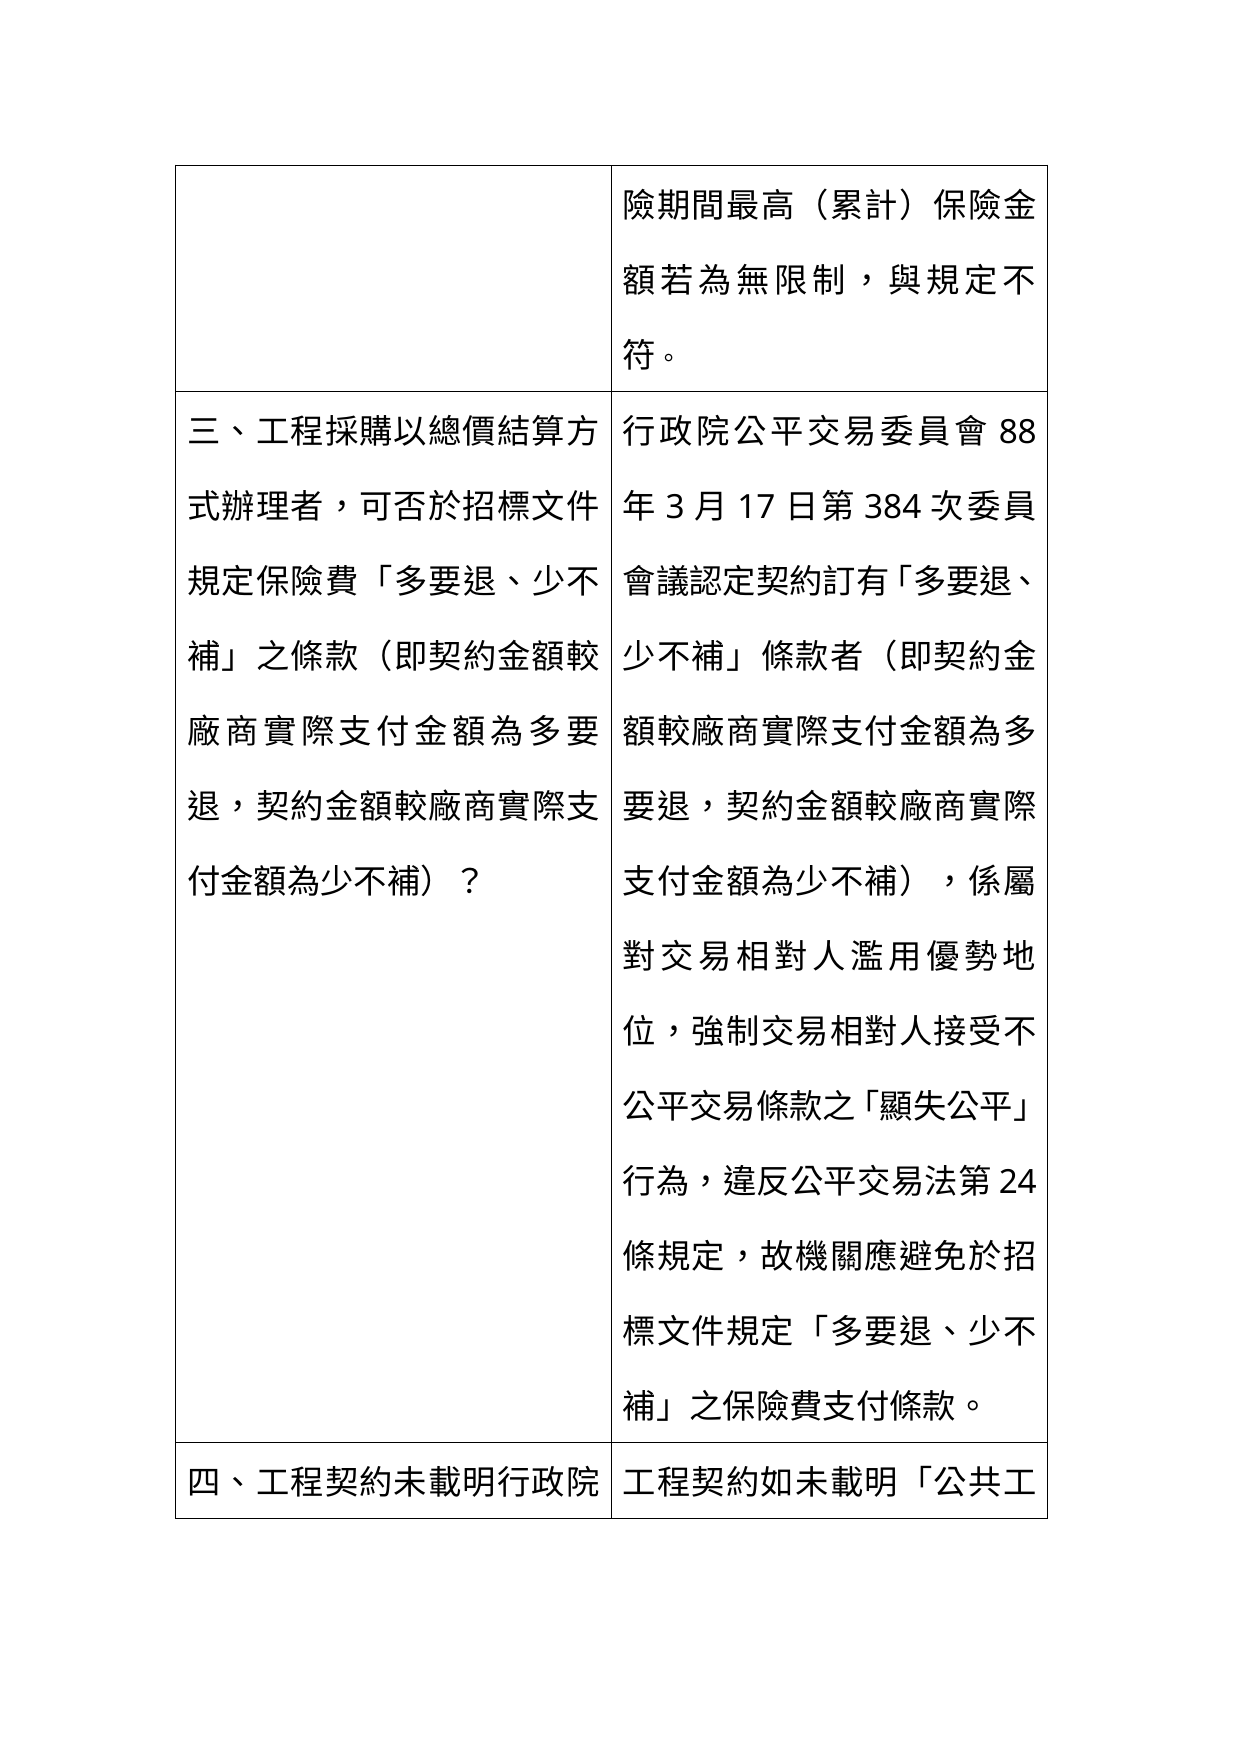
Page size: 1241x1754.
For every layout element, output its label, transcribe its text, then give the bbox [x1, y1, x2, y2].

table_cell 三、工程採購以總價結算方式辦理者，可否於招標文件規定保險費「多要退、少不補」之條款（即契約金額較廠商實際支付金額為多要退，契約金額較廠商實際支付金額為少不補）？ [176, 392, 611, 1442]
table_cell 行政院公平交易委員會88年3月17日第384次委員會議認定契約訂有「多要退、少不補」條款者（即契約金額較廠商實際支付金額為多要退，契約金額較廠商實際支付金額為少不補），係屬對交易相對人濫用優勢地位，強制交易相對人接受不公平交易條款之「顯失公平」行為，違反公平交易法第24條規定，故機關應避免於招標文件規定「多要退、少不補」之保險費支付條款。 [612, 392, 1047, 1442]
table_cell 工程契約如未載明「公共工 [612, 1443, 1047, 1518]
table_cell [176, 166, 611, 391]
table_cell 四、工程契約未載明行政院 [176, 1443, 611, 1518]
table_cell 查財政部保險司於81年9月23日台保司（二）字第811007242號函釋略以：「產物保險公司承保工程保險附加責任保險，其保險金額不得為無限制」；其次，依據保險法第55條規定，保險契約應記載保險期間及保險金額，爰責任保險之保險期間最高（累計）保險金額若為無限制，與規定不符。 [612, 166, 1047, 391]
